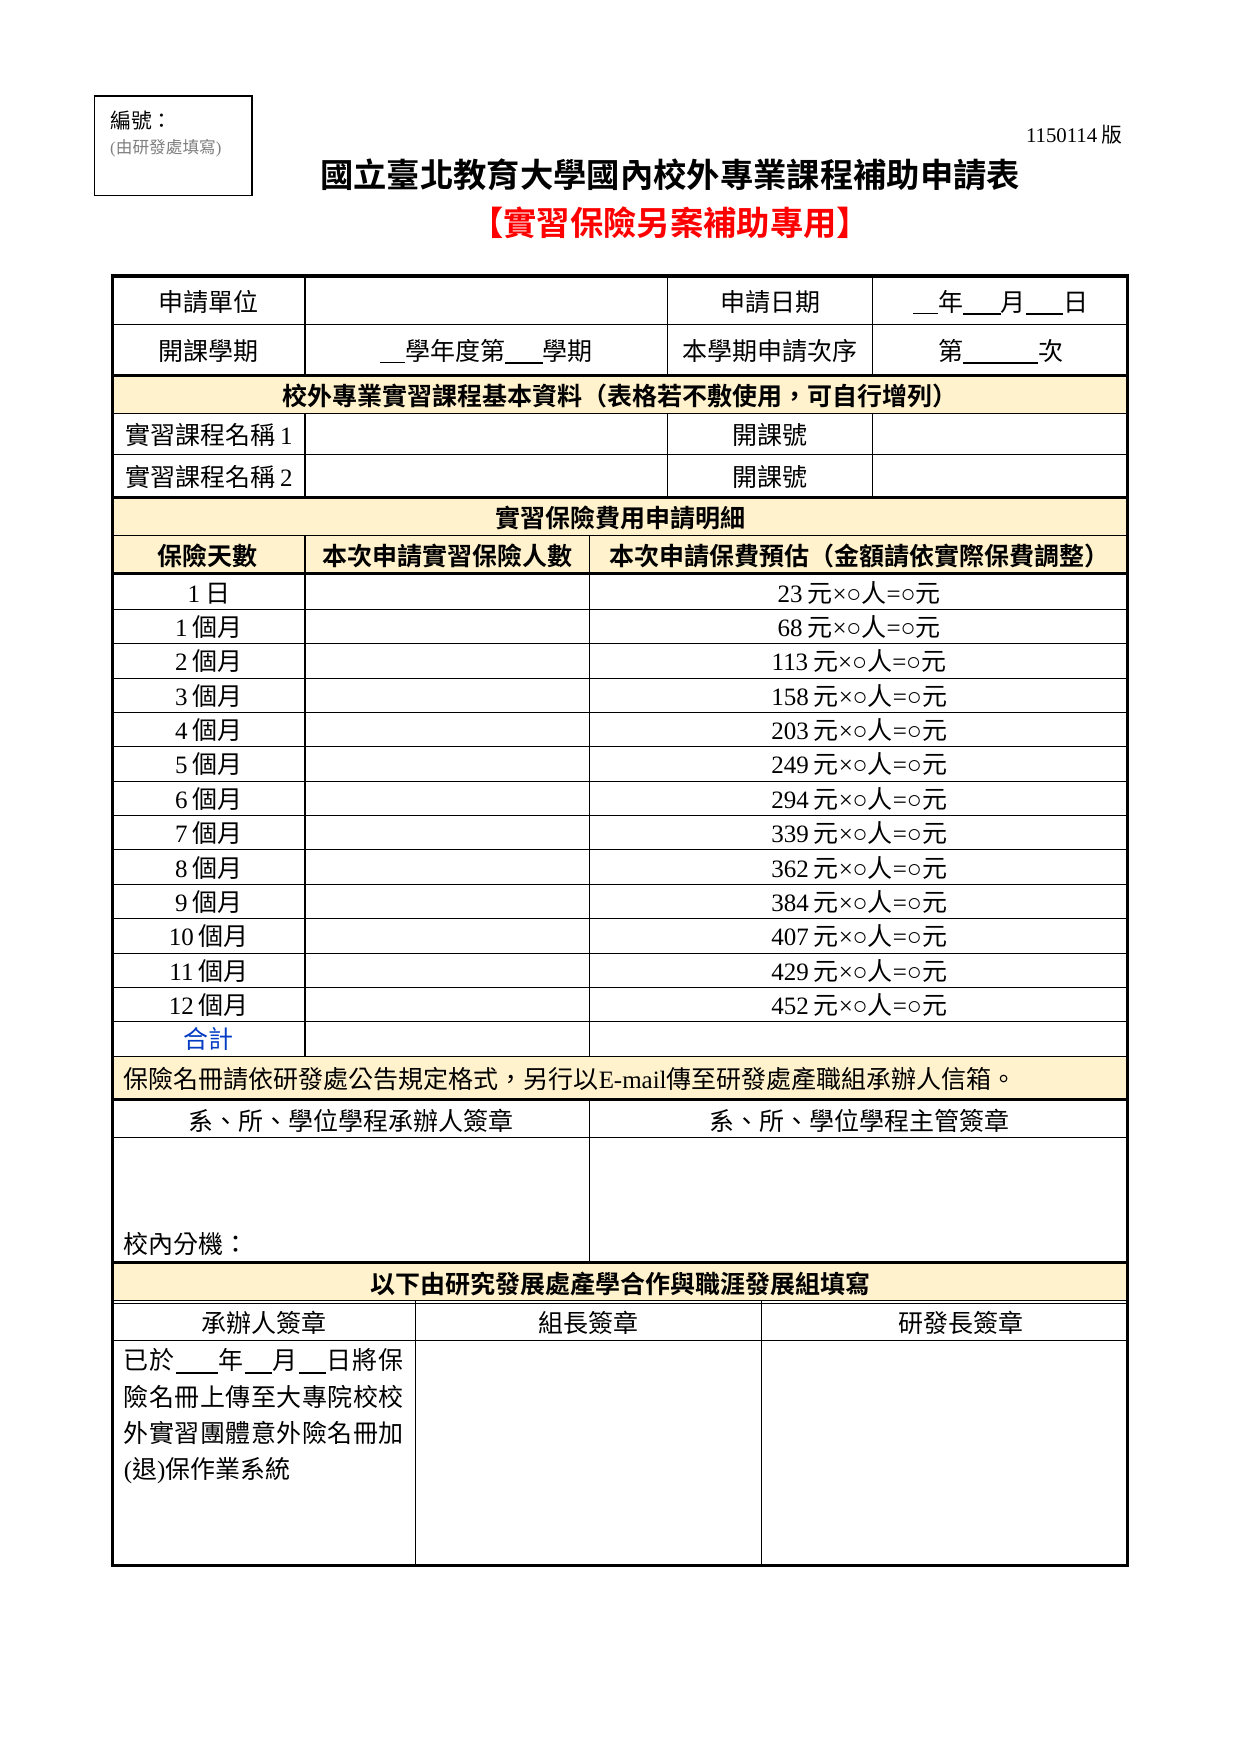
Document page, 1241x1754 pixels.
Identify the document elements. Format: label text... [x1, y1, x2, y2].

table_cell 1日 [114, 575, 304, 609]
table_cell [306, 919, 589, 952]
table_cell 6個月 [114, 782, 304, 815]
table_cell 第 次 [873, 325, 1126, 373]
text 編號： [110, 104, 236, 134]
table_cell [762, 1341, 1126, 1564]
table_cell [306, 414, 667, 454]
table_cell 保險名冊請依研發處公告規定格式，另行以E-mail傳至研發處產職組承辦人信箱。 [114, 1057, 1126, 1098]
table_cell [306, 679, 589, 712]
table_cell 已於 年 月 日將保險名冊上傳至大專院校校外實習團體意外險名冊加(退)保作業系統 [114, 1341, 415, 1564]
table_cell 學年度第 學期 [306, 325, 667, 373]
table_cell 3個月 [114, 679, 304, 712]
table_cell 承辦人簽章 [114, 1304, 415, 1340]
table_cell 11個月 [114, 954, 304, 987]
table_cell [306, 610, 589, 643]
table_cell [306, 988, 589, 1021]
table_header [306, 278, 667, 324]
table_cell 合計 [114, 1022, 304, 1056]
table_cell 開課號 [668, 414, 872, 454]
text (由研發處填寫) [110, 134, 236, 158]
table_header 申請單位 [114, 278, 304, 324]
table_header 年 月 日 [873, 278, 1126, 324]
table_cell [590, 1022, 1126, 1056]
table_cell 9個月 [114, 885, 304, 918]
table_cell [590, 1138, 1126, 1261]
table_cell [306, 575, 589, 609]
table_cell 開課學期 [114, 325, 304, 373]
table_cell 以下由研究發展處產學合作與職涯發展組填寫 [114, 1264, 1126, 1300]
table_cell 本學期申請次序 [668, 325, 872, 373]
table_cell 158元×○人=○元 [590, 679, 1126, 712]
table_cell [306, 455, 667, 496]
table_cell 429元×○人=○元 [590, 954, 1126, 987]
table_cell 校外專業實習課程基本資料（表格若不敷使用，可自行增列） [114, 377, 1126, 413]
table_cell 系、所、學位學程主管簽章 [590, 1101, 1126, 1137]
table_cell 10個月 [114, 919, 304, 952]
table_cell [873, 455, 1126, 496]
table_cell 5個月 [114, 747, 304, 781]
table_cell [306, 782, 589, 815]
table_cell 實習課程名稱1 [114, 414, 304, 454]
table_cell 本次申請保費預估（金額請依實際保費調整） [590, 536, 1126, 572]
table_cell [306, 954, 589, 987]
table_cell [306, 850, 589, 884]
table_cell [306, 1022, 589, 1056]
table_header 申請日期 [668, 278, 872, 324]
table_cell 組長簽章 [416, 1304, 761, 1340]
table_cell [306, 747, 589, 781]
table_cell 校內分機： [114, 1138, 589, 1261]
table_cell 保險天數 [114, 536, 304, 572]
table_cell 294元×○人=○元 [590, 782, 1126, 815]
table_cell [306, 644, 589, 677]
table_cell 1個月 [114, 610, 304, 643]
table_cell 249元×○人=○元 [590, 747, 1126, 781]
table_cell [306, 816, 589, 849]
table_cell 68元×○人=○元 [590, 610, 1126, 643]
table_cell 12個月 [114, 988, 304, 1021]
table_cell 203元×○人=○元 [590, 713, 1126, 746]
table_cell 開課號 [668, 455, 872, 496]
table_cell 23元×○人=○元 [590, 575, 1126, 609]
table_cell 系、所、學位學程承辦人簽章 [114, 1101, 589, 1137]
table_cell 研發長簽章 [762, 1304, 1126, 1340]
table_cell 實習課程名稱2 [114, 455, 304, 496]
table_cell 362元×○人=○元 [590, 850, 1126, 884]
table_cell [306, 713, 589, 746]
table_cell 113元×○人=○元 [590, 644, 1126, 677]
table_cell [416, 1341, 761, 1564]
table_cell 407元×○人=○元 [590, 919, 1126, 952]
table_cell [306, 885, 589, 918]
table_cell 339元×○人=○元 [590, 816, 1126, 849]
table_cell 2個月 [114, 644, 304, 677]
table_cell 8個月 [114, 850, 304, 884]
table_cell [873, 414, 1126, 454]
table_cell 實習保險費用申請明細 [114, 499, 1126, 535]
table_cell 384元×○人=○元 [590, 885, 1126, 918]
table_cell 452元×○人=○元 [590, 988, 1126, 1021]
table_cell 4個月 [114, 713, 304, 746]
table_cell 本次申請實習保險人數 [306, 536, 589, 572]
table_cell 7個月 [114, 816, 304, 849]
